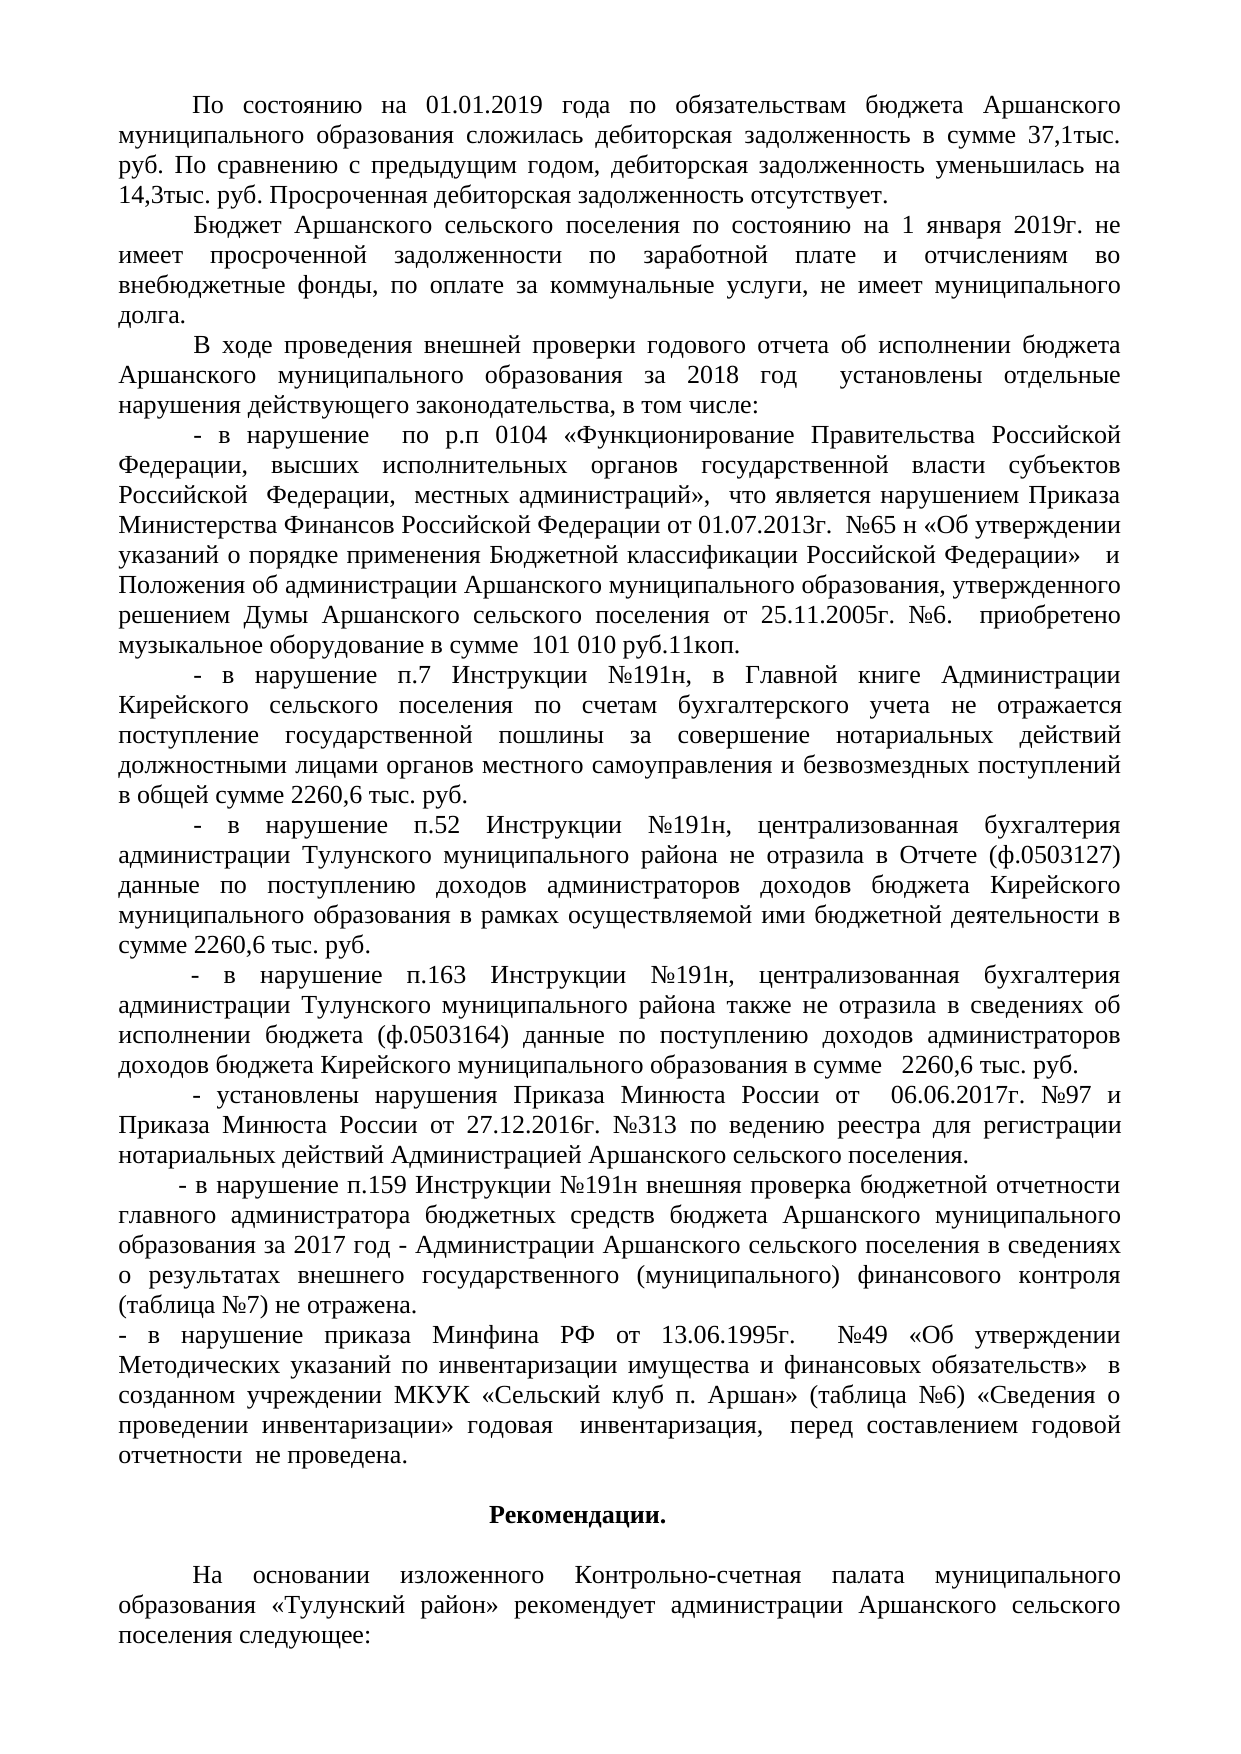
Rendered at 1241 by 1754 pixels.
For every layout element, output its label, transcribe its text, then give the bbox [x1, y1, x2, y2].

text - в нарушение п.7 Инструкции №191н, в Главной книге Администрации Кирейского сельского поселения по счетам бухгалтерского учета не отражается поступление государственной пошлины за совершение нотариальных действий должностными лицами органов местного самоуправления и безвозмездных поступлений в общей сумме 2260,6 тыс. руб. [118, 659, 1122, 809]
text - в нарушение по р.п 0104 «Функционирование Правительства Российской Федерации, высших исполнительных органов государственной власти субъектов Российской Федерации, местных администраций», что является нарушением Приказа Министерства Финансов Российской Федерации от 01.07.2013г. №65 н «Об утверждении указаний о порядке применения Бюджетной классификации Российской Федерации» и Положения об администрации Аршанского муниципального образования, утвержденного решением Думы Аршанского сельского поселения от 25.11.2005г. №6. приобретено музыкальное оборудование в сумме 101 010 руб.11коп. [118, 419, 1122, 659]
text На основании изложенного Контрольно-счетная палата муниципального образования «Тулунский район» рекомендует администрации Аршанского сельского поселения следующее: [118, 1559, 1122, 1649]
text - в нарушение п.163 Инструкции №191н, централизованная бухгалтерия администрации Тулунского муниципального района также не отразила в сведениях об исполнении бюджета (ф.0503164) данные по поступлению доходов администраторов доходов бюджета Кирейского муниципального образования в сумме 2260,6 тыс. руб. [118, 959, 1122, 1079]
text Бюджет Аршанского сельского поселения по состоянию на 1 января 2019г. не имеет просроченной задолженности по заработной плате и отчислениям во внебюджетные фонды, по оплате за коммунальные услуги, не имеет муниципального долга. [118, 209, 1122, 329]
text - установлены нарушения Приказа Минюста России от 06.06.2017г. №97 и Приказа Минюста России от 27.12.2016г. №313 по ведению реестра для регистрации нотариальных действий Администрацией Аршанского сельского поселения. [118, 1079, 1122, 1169]
text - в нарушение приказа Минфина РФ от 13.06.1995г. №49 «Об утверждении Методических указаний по инвентаризации имущества и финансовых обязательств» в созданном учреждении МКУК «Сельский клуб п. Аршан» (таблица №6) «Сведения о проведении инвентаризации» годовая инвентаризация, перед составлением годовой отчетности не проведена. [118, 1319, 1122, 1469]
text - в нарушение п.159 Инструкции №191н внешняя проверка бюджетной отчетности главного администратора бюджетных средств бюджета Аршанского муниципального образования за 2017 год - Администрации Аршанского сельского поселения в сведениях о результатах внешнего государственного (муниципального) финансового контроля (таблица №7) не отражена. [118, 1169, 1122, 1319]
text - в нарушение п.52 Инструкции №191н, централизованная бухгалтерия администрации Тулунского муниципального района не отразила в Отчете (ф.0503127) данные по поступлению доходов администраторов доходов бюджета Кирейского муниципального образования в рамках осуществляемой ими бюджетной деятельности в сумме 2260,6 тыс. руб. [118, 809, 1122, 959]
text По состоянию на 01.01.2019 года по обязательствам бюджета Аршанского муниципального образования сложилась дебиторская задолженность в сумме 37,1тыс. руб. По сравнению с предыдущим годом, дебиторская задолженность уменьшилась на 14,3тыс. руб. Просроченная дебиторская задолженность отсутствует. [118, 89, 1122, 209]
text В ходе проведения внешней проверки годового отчета об исполнении бюджета Аршанского муниципального образования за 2018 год установлены отдельные нарушения действующего законодательства, в том числе: [118, 329, 1122, 419]
text Рекомендации. [118, 1499, 1122, 1529]
